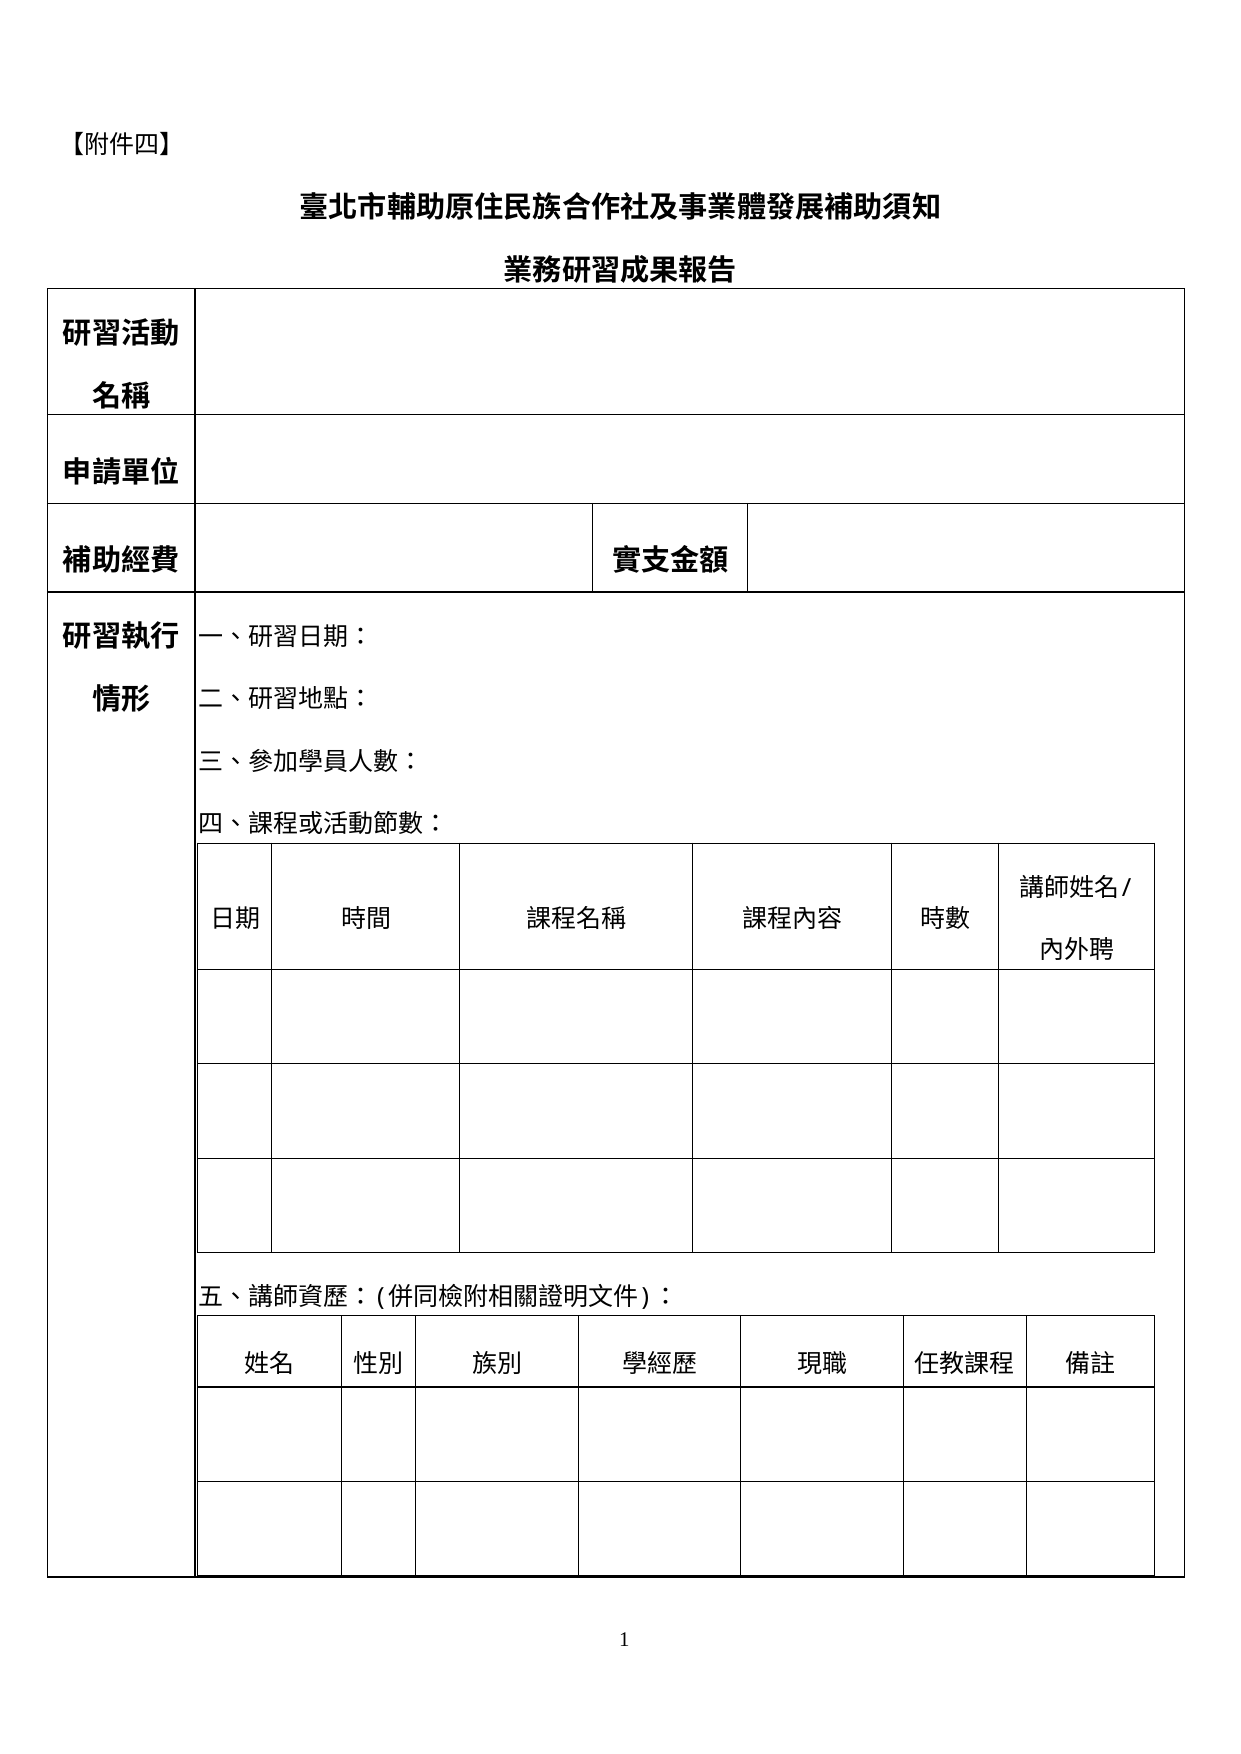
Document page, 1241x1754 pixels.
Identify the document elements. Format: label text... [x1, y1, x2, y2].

table_cell [999, 1159, 1154, 1252]
table_header 現職 [741, 1316, 903, 1386]
table_cell [999, 970, 1154, 1063]
table_cell [416, 1388, 578, 1481]
table_cell [460, 1064, 692, 1157]
table_cell [693, 1159, 891, 1252]
table_cell [198, 1064, 271, 1157]
table_cell [342, 1482, 415, 1575]
table_cell [198, 1159, 271, 1252]
table_header 族別 [416, 1316, 578, 1386]
table_cell [460, 970, 692, 1063]
table_header [196, 289, 1184, 414]
table_header 研習活動名稱 [48, 289, 194, 414]
table_header 日期 [198, 844, 271, 968]
table_header 時間 [272, 844, 459, 968]
table_cell [272, 1064, 459, 1157]
table_cell [198, 1482, 341, 1575]
table_cell 研習執行情形 [48, 593, 194, 1576]
table_header 任教課程 [904, 1316, 1026, 1386]
table_header 時數 [892, 844, 998, 968]
table_header 性別 [342, 1316, 415, 1386]
table_cell [416, 1482, 578, 1575]
text 【附件四】 [59, 101, 1181, 163]
table_cell [272, 1159, 459, 1252]
text 業務研習成果報告 [59, 226, 1181, 288]
table_cell [904, 1388, 1026, 1481]
table_cell [460, 1159, 692, 1252]
table_cell [748, 504, 1184, 591]
table_header 姓名 [198, 1316, 341, 1386]
table_cell [196, 504, 592, 591]
table_cell [1027, 1388, 1154, 1481]
table_header 學經歷 [579, 1316, 740, 1386]
table_cell 一、研習日期： 二、研習地點： 三、參加學員人數： 四、課程或活動節數： 五、講師資歷：(併同檢附相關證明文件)： [196, 593, 1184, 1576]
table_header 備註 [1027, 1316, 1154, 1386]
table_cell [693, 970, 891, 1063]
table_cell [741, 1482, 903, 1575]
table_cell [892, 1159, 998, 1252]
table_cell 實支金額 [593, 504, 747, 591]
table_cell [1027, 1482, 1154, 1575]
table_cell [892, 970, 998, 1063]
table_header 講師姓名/內外聘 [999, 844, 1154, 968]
table_cell [579, 1388, 740, 1481]
table_cell [693, 1064, 891, 1157]
table_cell [579, 1482, 740, 1575]
table_cell [892, 1064, 998, 1157]
table_cell [342, 1388, 415, 1481]
text 臺北市輔助原住民族合作社及事業體發展補助須知 [59, 163, 1181, 226]
table_cell [198, 1388, 341, 1481]
table_cell [198, 970, 271, 1063]
table_header 課程內容 [693, 844, 891, 968]
table_cell [272, 970, 459, 1063]
table_cell 申請單位 [48, 415, 194, 503]
table_cell [196, 415, 1184, 503]
table_cell 補助經費 [48, 504, 194, 591]
table_header 課程名稱 [460, 844, 692, 968]
table_cell [904, 1482, 1026, 1575]
table_cell [741, 1388, 903, 1481]
table_cell [999, 1064, 1154, 1157]
